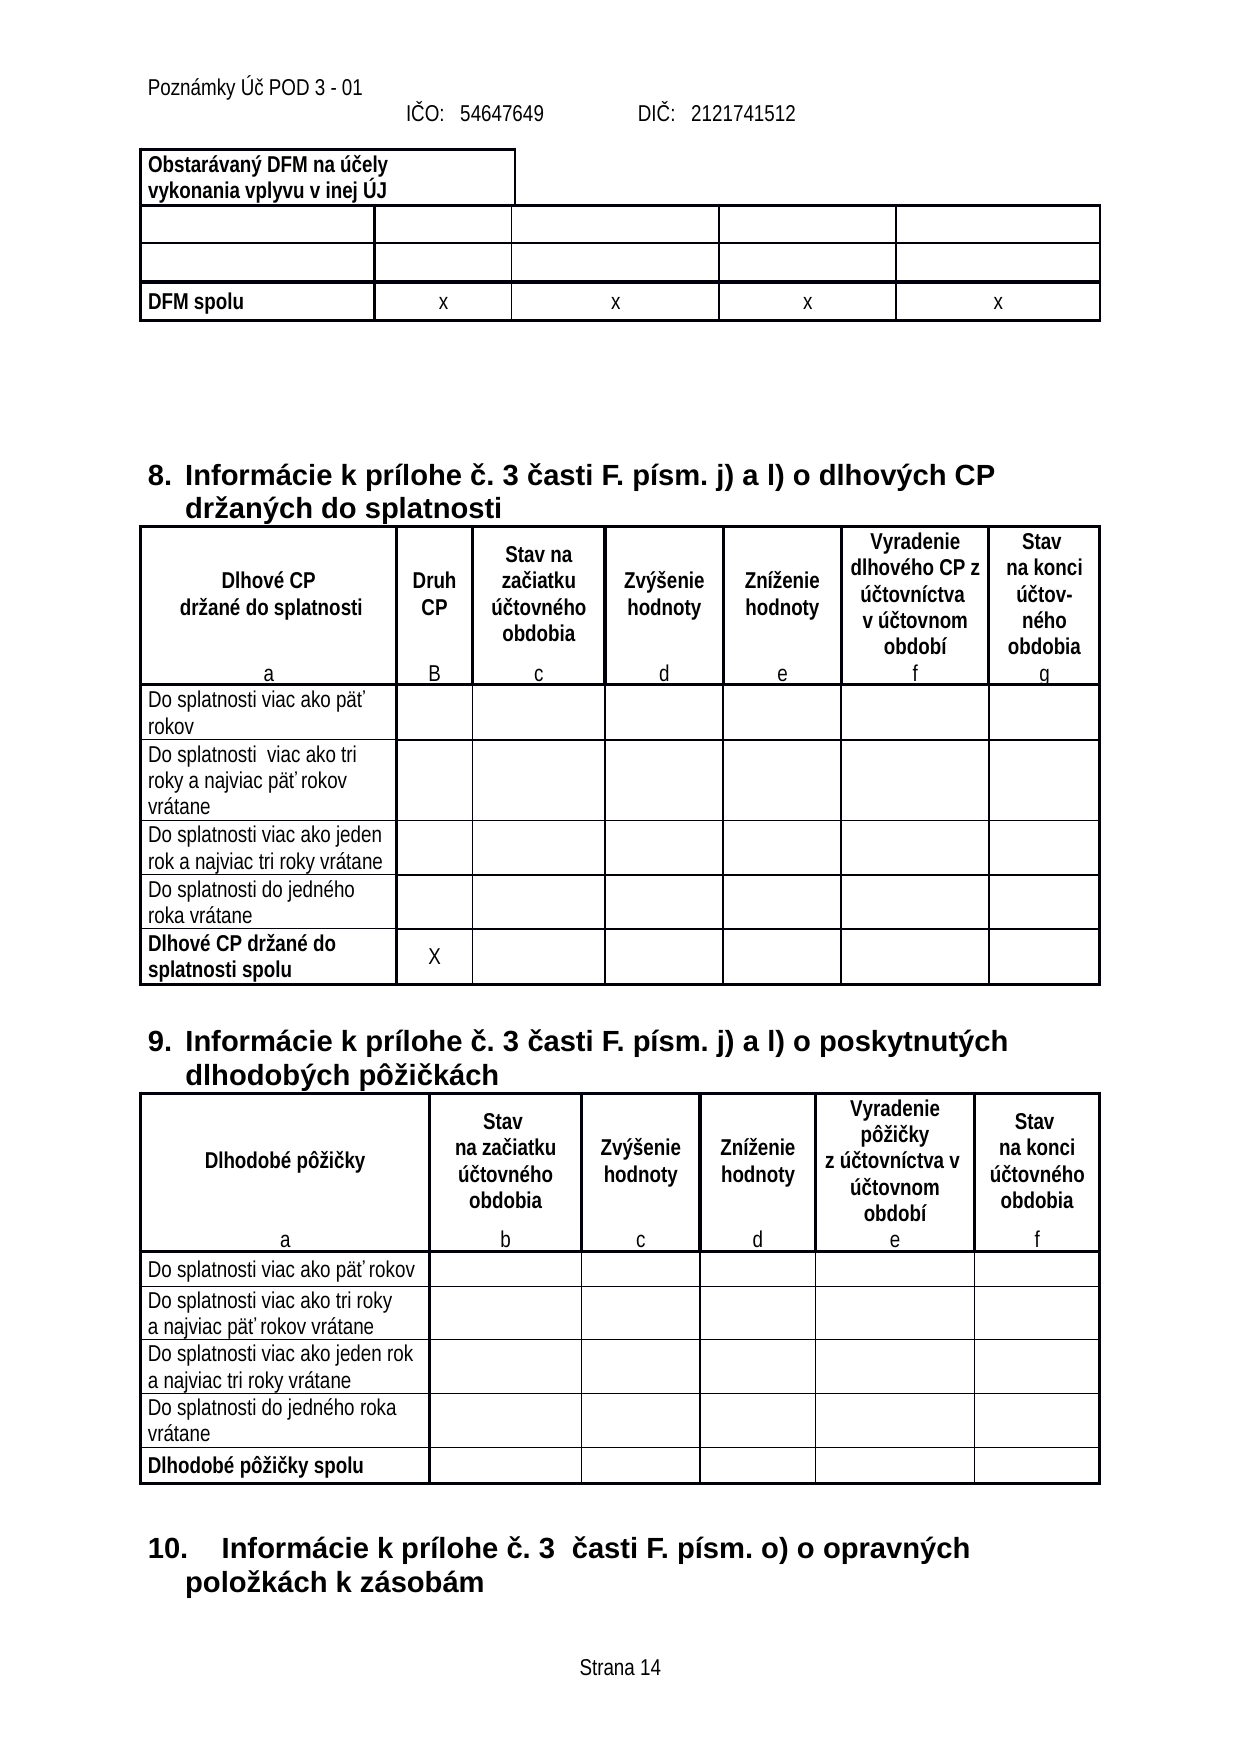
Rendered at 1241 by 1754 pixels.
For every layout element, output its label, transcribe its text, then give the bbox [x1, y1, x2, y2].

table_cell [842, 741, 988, 820]
table_cell Do splatnosti viac ako tri roky a najviac päť rokov vrátane [142, 740, 395, 820]
table_cell [816, 1448, 974, 1482]
table_cell [975, 1340, 1098, 1393]
table_cell [606, 876, 722, 928]
table_cell d [702, 1226, 814, 1250]
table_cell Do splatnosti viac ako jeden rok a najviac tri roky vrátane [142, 1340, 428, 1393]
table_cell [606, 686, 722, 739]
table_cell X [398, 930, 472, 982]
table_header Vyradenie pôžičky z účtovníctva v účtovnom období [817, 1095, 973, 1226]
table_cell [816, 1287, 974, 1339]
table_cell [897, 207, 1099, 242]
table_cell [582, 1340, 699, 1393]
table_cell [975, 1287, 1098, 1339]
table_cell f [976, 1226, 1098, 1250]
table_cell [701, 1448, 815, 1482]
table_cell c [583, 1226, 698, 1250]
table_header Zníženie hodnoty [702, 1095, 814, 1226]
table_cell [398, 821, 472, 874]
table_cell x [376, 284, 511, 319]
table_cell Do splatnosti viac ako jeden rok a najviac tri roky vrátane [142, 821, 395, 874]
table_cell e [725, 660, 840, 683]
table_cell [606, 821, 722, 874]
table_header Zníženie hodnoty [725, 528, 840, 659]
table_cell b [431, 1226, 580, 1250]
table_cell [701, 1253, 815, 1286]
table_cell [842, 821, 988, 874]
table_cell Do splatnosti do jedného roka vrátane [142, 1394, 428, 1447]
table_cell [606, 741, 722, 820]
table_cell [142, 244, 373, 280]
table_cell g [990, 660, 1098, 683]
table_cell x [720, 284, 895, 319]
table_cell Do splatnosti do jedného roka vrátane [142, 875, 395, 928]
table_cell [398, 876, 472, 928]
table_header Vyradenie dlhového CP z účtovníctva v účtovnom období [843, 528, 987, 659]
table_cell [582, 1253, 699, 1286]
table_cell [142, 207, 373, 242]
table_cell DFM spolu [142, 284, 373, 319]
title Informácie k prílohe č. 3 časti F. písm. j) a l) o poskytnutých dlhodobých pôžičkách [148, 1024, 1092, 1092]
table_cell [398, 741, 472, 820]
table_cell Do splatnosti viac ako tri roky a najviac päť rokov vrátane [142, 1287, 428, 1339]
table_cell [582, 1287, 699, 1339]
table_header Stav na začiatku účtovného obdobia [474, 528, 603, 659]
table_cell [701, 1287, 815, 1339]
table_cell [816, 1253, 974, 1286]
table_cell Dlhové CP držané do splatnosti spolu [142, 929, 395, 982]
table_header Zvýšenie hodnoty [607, 528, 722, 659]
table_cell [473, 821, 604, 874]
table_cell [990, 821, 1098, 874]
table_cell [842, 686, 988, 739]
table_header Zvýšenie hodnoty [583, 1095, 698, 1226]
table_cell [512, 207, 718, 242]
table_cell [816, 1394, 974, 1447]
table_cell [376, 207, 511, 242]
table_cell [473, 930, 604, 982]
table_cell [842, 930, 988, 982]
table_cell a [142, 660, 395, 683]
table_cell [720, 244, 895, 280]
table_cell [724, 876, 840, 928]
table_cell [975, 1253, 1098, 1286]
table_cell [473, 686, 604, 739]
table_cell [376, 244, 511, 280]
table_header Stav na konci účtovného obdobia [976, 1095, 1098, 1226]
table_cell [398, 686, 472, 739]
table_cell [990, 686, 1098, 739]
table_cell x [897, 284, 1099, 319]
table_cell [512, 244, 718, 280]
table_cell [431, 1394, 581, 1447]
table_cell [473, 741, 604, 820]
table_cell [720, 207, 895, 242]
table_cell [582, 1448, 699, 1482]
table_cell a [142, 1226, 428, 1250]
title Informácie k prílohe č. 3 časti F. písm. j) a l) o dlhových CP držaných do splatnosti [148, 458, 1092, 525]
table_cell [701, 1340, 815, 1393]
table_cell [816, 1340, 974, 1393]
table_header Stav na konci účtov-ného obdobia [990, 528, 1098, 659]
table_cell [473, 876, 604, 928]
table_cell f [843, 660, 987, 683]
table_header Druh CP [398, 528, 471, 659]
table_cell [724, 821, 840, 874]
table_cell [990, 876, 1098, 928]
table_header Dlhové CP držané do splatnosti [142, 528, 395, 659]
table_cell B [398, 660, 471, 683]
table_cell [431, 1287, 581, 1339]
table_cell x [512, 284, 718, 319]
table_cell [975, 1394, 1098, 1447]
table_cell [724, 741, 840, 820]
table_cell Dlhodobé pôžičky spolu [142, 1448, 428, 1482]
table_cell [431, 1253, 581, 1286]
table_cell [842, 876, 988, 928]
table_cell e [817, 1226, 973, 1250]
table_cell Do splatnosti viac ako päť rokov [142, 686, 395, 739]
table_cell [606, 930, 722, 982]
table_cell d [607, 660, 722, 683]
table_cell [990, 930, 1098, 982]
table_cell [724, 686, 840, 739]
table_cell Obstarávaný DFM na účely vykonania vplyvu v inej ÚJ [142, 151, 514, 203]
table_cell [724, 930, 840, 982]
table_cell [701, 1394, 815, 1447]
table_cell [431, 1340, 581, 1393]
title Informácie k prílohe č. 3 časti F. písm. o) o opravných položkách k zásobám [148, 1531, 1092, 1598]
table_cell Do splatnosti viac ako päť rokov [142, 1253, 428, 1286]
table_header Dlhodobé pôžičky [142, 1095, 428, 1226]
table_header Stav na začiatku účtovného obdobia [431, 1095, 580, 1226]
table_cell [975, 1448, 1098, 1482]
table_cell [582, 1394, 699, 1447]
table_cell [431, 1448, 581, 1482]
table_cell c [474, 660, 603, 683]
table_cell [897, 244, 1099, 280]
table_cell [990, 741, 1098, 820]
